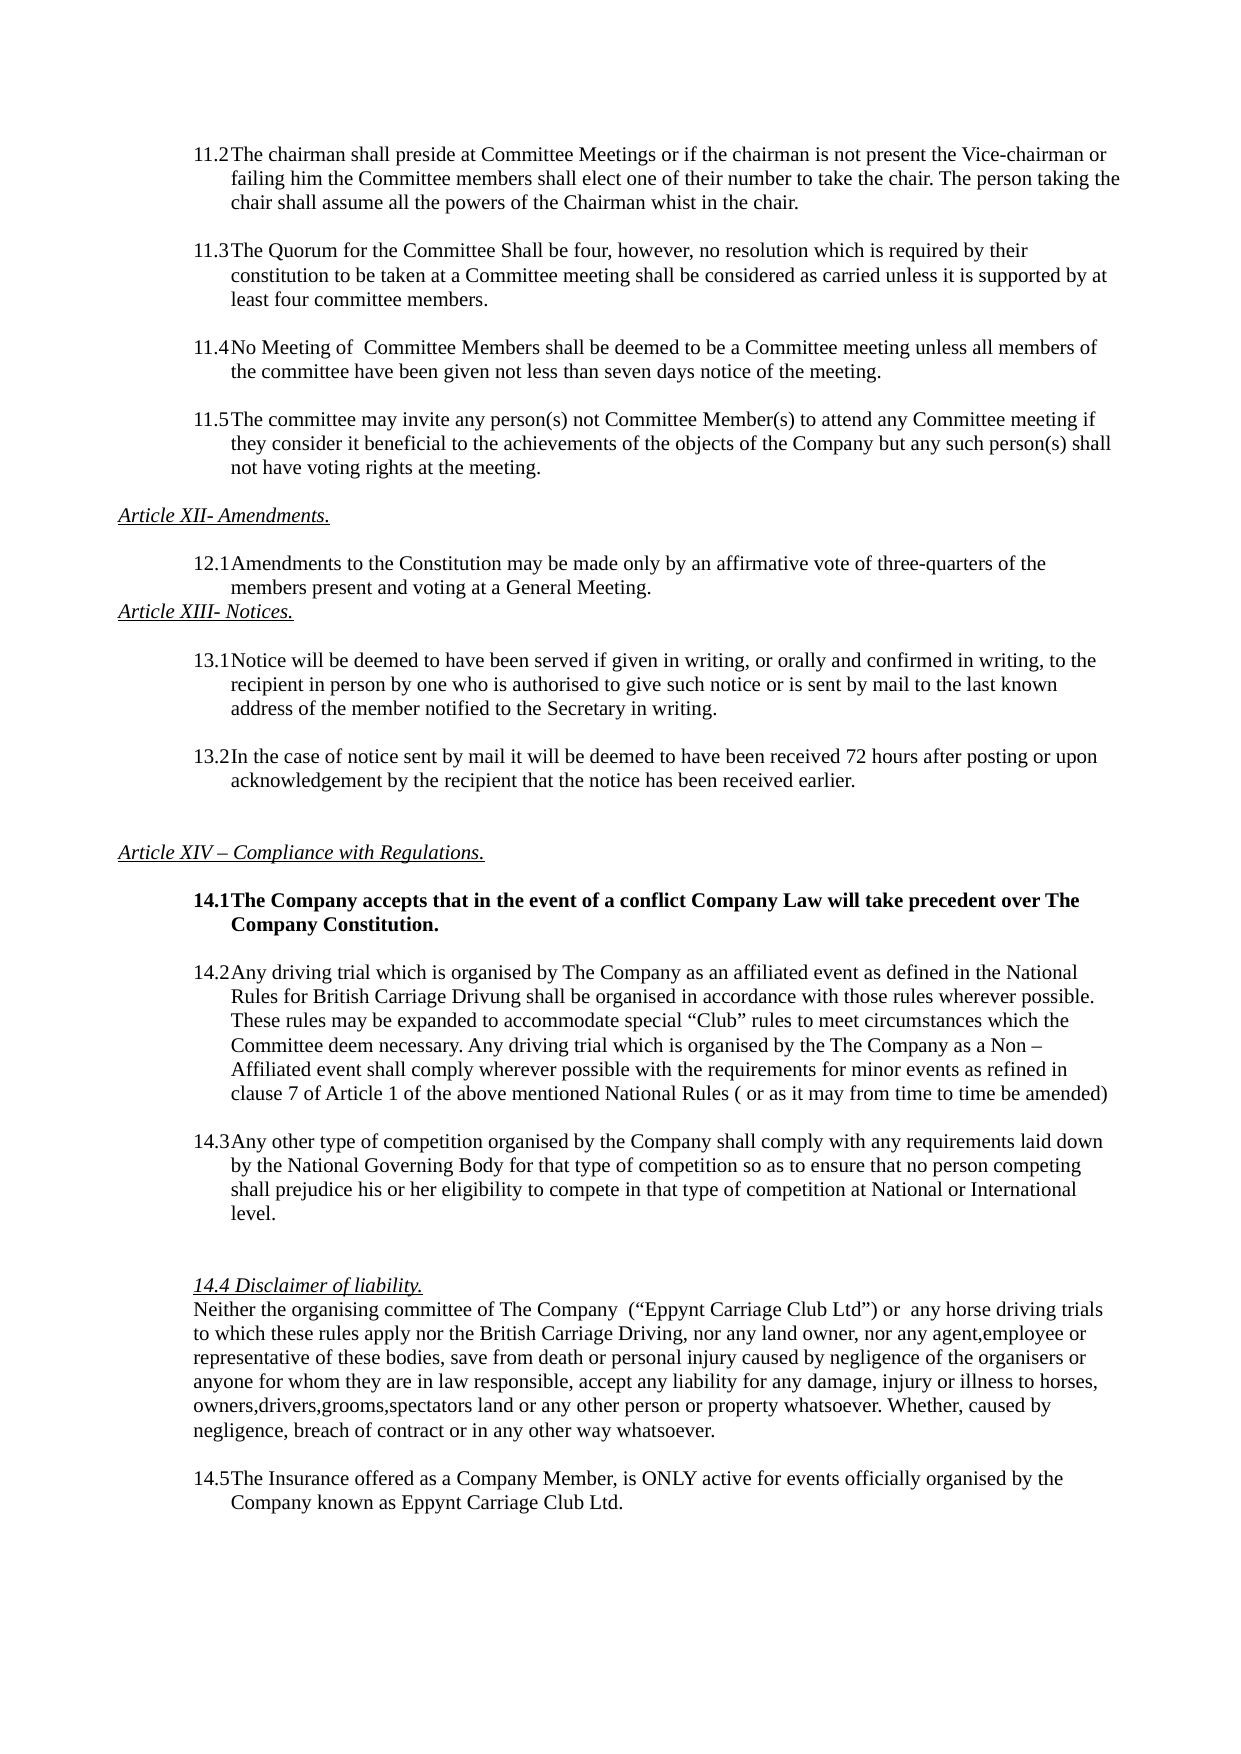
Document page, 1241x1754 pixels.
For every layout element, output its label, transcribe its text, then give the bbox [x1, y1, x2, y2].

list The chairman shall preside at Committee Meetings or if the chairman is not present the Vice-chairman or failing him the Committee members shall elect one of their number to take the chair. The person taking the chair shall assume all the powers of the Chairman whist in the chair. [193, 142, 1122, 214]
list Neither the organising committee of The Company (“Eppynt Carriage Club Ltd”) or any horse driving trials to which these rules apply nor the British Carriage Driving, nor any land owner, nor any agent,employee or representative of these bodies, save from death or personal injury caused by negligence of the organisers or anyone for whom they are in law responsible, accept any liability for any damage, injury or illness to horses, owners,drivers,grooms,spectators land or any other person or property whatsoever. Whether, caused by negligence, breach of contract or in any other way whatsoever. [156, 1297, 1122, 1442]
list The Company accepts that in the event of a conflict Company Law will take precedent over The Company Constitution. [193, 888, 1122, 936]
list Any other type of competition organised by the Company shall comply with any requirements laid down by the National Governing Body for that type of competition so as to ensure that no person competing shall prejudice his or her eligibility to compete in that type of competition at National or International level. [193, 1129, 1122, 1225]
list Notice will be deemed to have been served if given in writing, or orally and confirmed in writing, to the recipient in person by one who is authorised to give such notice or is sent by mail to the last known address of the member notified to the Secretary in writing. [193, 647, 1122, 720]
list 14.4 Disclaimer of liability. [156, 1273, 1122, 1297]
text Article XII- Amendments. [118, 503, 1122, 527]
list Amendments to the Constitution may be made only by an affirmative vote of three-quarters of the members present and voting at a General Meeting. [193, 551, 1122, 599]
list The Insurance offered as a Company Member, is ONLY active for events officially organised by the Company known as Eppynt Carriage Club Ltd. [193, 1466, 1122, 1514]
text Article XIV – Compliance with Regulations. [118, 840, 1122, 864]
text Article XIII- Notices. [118, 599, 1122, 623]
list The Quorum for the Committee Shall be four, however, no resolution which is required by their constitution to be taken at a Committee meeting shall be considered as carried unless it is supported by at least four committee members. [193, 238, 1122, 311]
list The committee may invite any person(s) not Committee Member(s) to attend any Committee meeting if they consider it beneficial to the achievements of the objects of the Company but any such person(s) shall not have voting rights at the meeting. [193, 407, 1122, 479]
list No Meeting of Committee Members shall be deemed to be a Committee meeting unless all members of the committee have been given not less than seven days notice of the meeting. [193, 335, 1122, 383]
list Any driving trial which is organised by The Company as an affiliated event as defined in the National Rules for British Carriage Drivung shall be organised in accordance with those rules wherever possible. These rules may be expanded to accommodate special “Club” rules to meet circumstances which the Committee deem necessary. Any driving trial which is organised by the The Company as a Non – Affiliated event shall comply wherever possible with the requirements for minor events as refined in clause 7 of Article 1 of the above mentioned National Rules ( or as it may from time to time be amended) [193, 960, 1122, 1105]
list In the case of notice sent by mail it will be deemed to have been received 72 hours after posting or upon acknowledgement by the recipient that the notice has been received earlier. [193, 744, 1122, 792]
